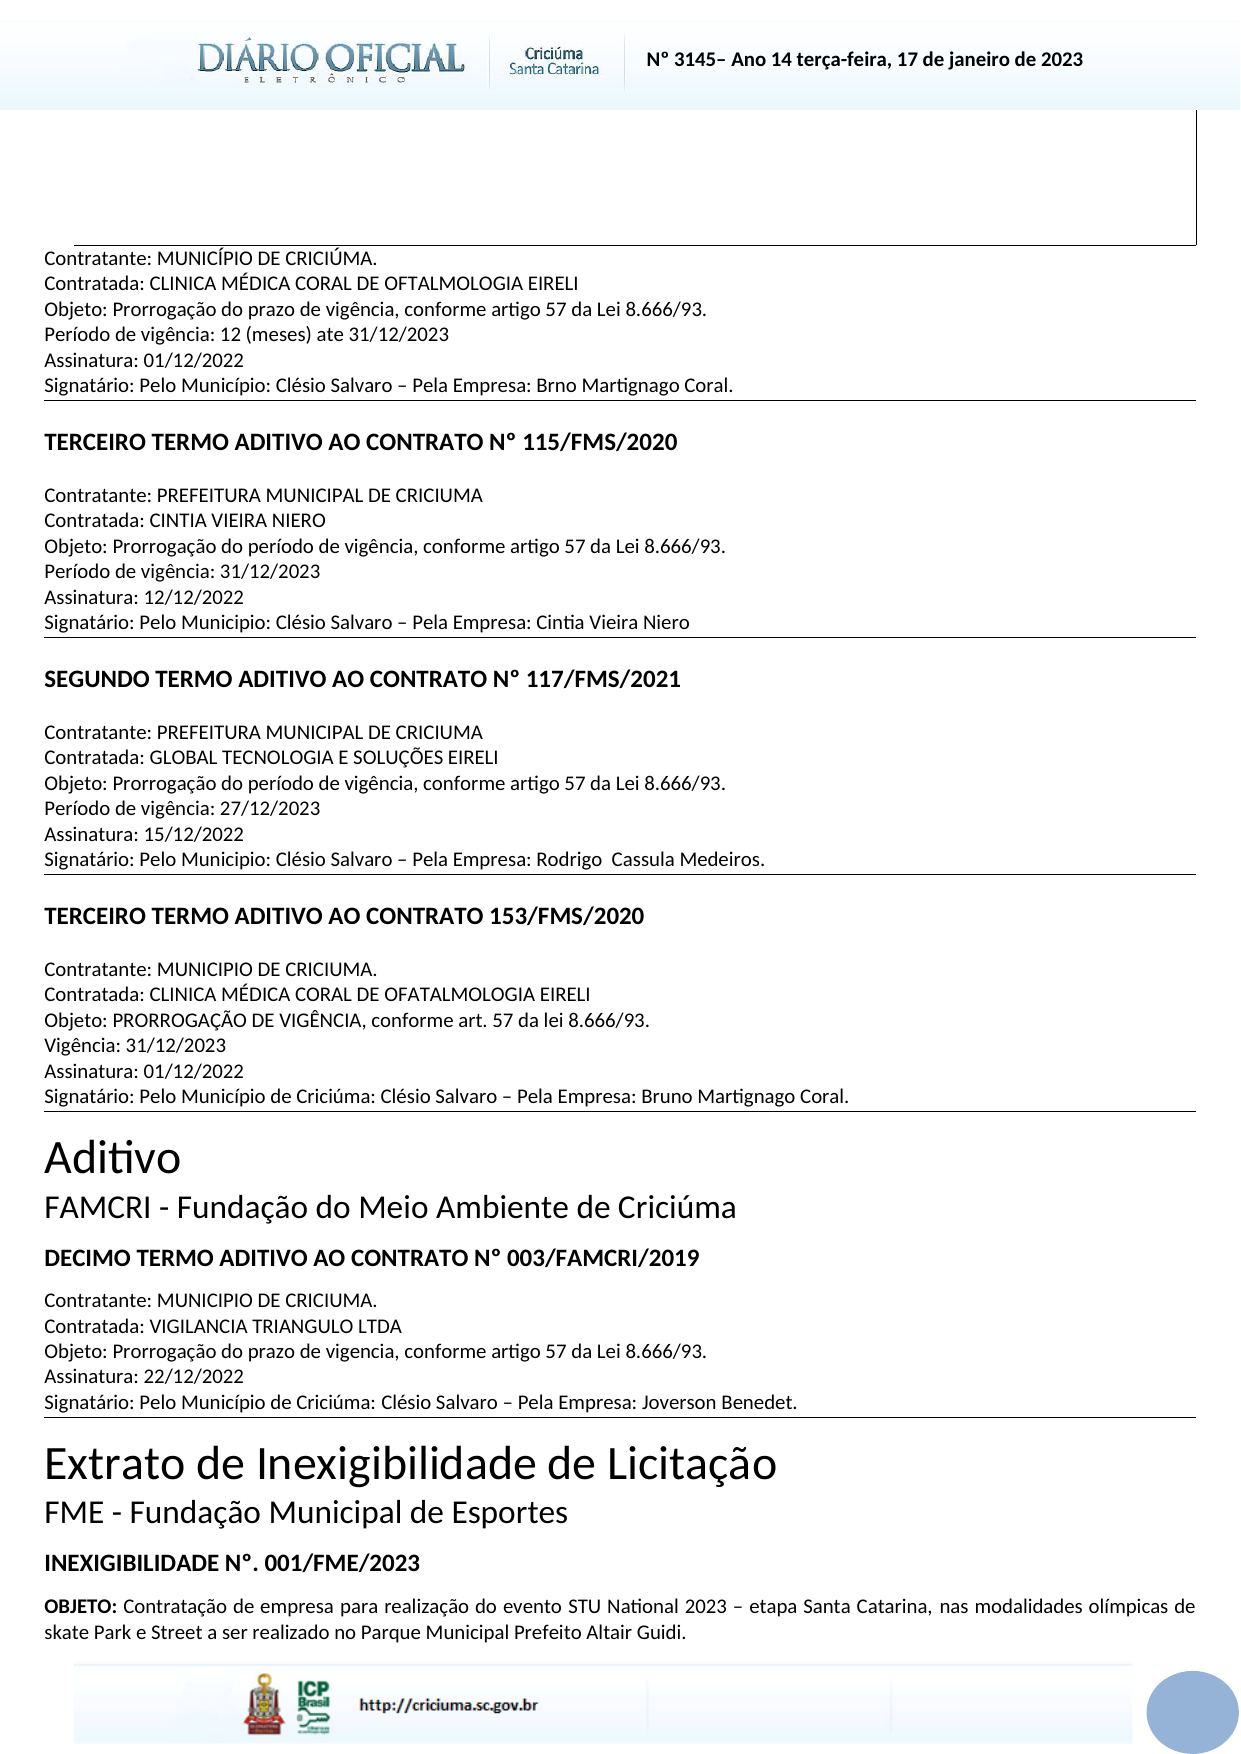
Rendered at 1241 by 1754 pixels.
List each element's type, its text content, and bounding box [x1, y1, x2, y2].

text Contratada: VIGILANCIA TRIANGULO LTDA [44, 1313, 1196, 1338]
text Contratante: PREFEITURA MUNICIPAL DE CRICIUMA [44, 482, 1196, 508]
text DECIMO TERMO ADITIVO AO CONTRATO Nº 003/FAMCRI/2019 [44, 1242, 1196, 1272]
text Vigência: 31/12/2023 [44, 1032, 1196, 1058]
text Signatário: Pelo Município de Criciúma: Clésio Salvaro – Pela Empresa: Bruno Martignago Coral. [44, 1083, 1196, 1111]
text Extrato de Inexigibilidade de Licitação [44, 1433, 1196, 1492]
text Assinatura: 15/12/2022 [44, 821, 1196, 846]
text Objeto: Prorrogação do período de vigência, conforme artigo 57 da Lei 8.666/93. [44, 770, 1196, 795]
text TERCEIRO TERMO ADITIVO AO CONTRATO Nº 115/FMS/2020 [44, 426, 1196, 457]
text Contratada: CLINICA MÉDICA CORAL DE OFATALMOLOGIA EIRELI [44, 982, 1196, 1007]
text Contratada: GLOBAL TECNOLOGIA E SOLUÇÕES EIRELI [44, 744, 1196, 770]
text Objeto: Prorrogação do período de vigência, conforme artigo 57 da Lei 8.666/93. [44, 533, 1196, 558]
text TERCEIRO TERMO ADITIVO AO CONTRATO 153/FMS/2020 [44, 900, 1196, 931]
text OBJETO: Contratação de empresa para realização do evento STU National 2023 – etapa Santa Catarina, nas modalidades olímpicas de skate Park e Street a ser realizado no Parque Municipal Prefeito Altair Guidi. [44, 1593, 1196, 1644]
text Objeto: Prorrogação do prazo de vigencia, conforme artigo 57 da Lei 8.666/93. [44, 1338, 1196, 1364]
text Assinatura: 22/12/2022 [44, 1364, 1196, 1389]
text Objeto: PRORROGAÇÃO DE VIGÊNCIA, conforme art. 57 da lei 8.666/93. [44, 1007, 1196, 1032]
text FAMCRI - Fundação do Meio Ambiente de Criciúma [44, 1186, 1196, 1226]
text Signatário: Pelo Municipio: Clésio Salvaro – Pela Empresa: Cintia Vieira Niero [44, 609, 1196, 637]
text INEXIGIBILIDADE Nº. 001/FME/2023 [44, 1548, 1196, 1578]
text Objeto: Prorrogação do prazo de vigência, conforme artigo 57 da Lei 8.666/93. [44, 296, 1196, 321]
text Signatário: Pelo Municipio: Clésio Salvaro – Pela Empresa: Rodrigo Cassula Medeiros. [44, 846, 1196, 874]
text FME - Fundação Municipal de Esportes [44, 1492, 1196, 1532]
text SEGUNDO TERMO ADITIVO AO CONTRATO Nº 117/FMS/2021 [44, 663, 1196, 694]
text Contratante: MUNICIPIO DE CRICIUMA. [44, 956, 1196, 982]
text Período de vigência: 31/12/2023 [44, 558, 1196, 584]
text Assinatura: 01/12/2022 [44, 347, 1196, 372]
text Período de vigência: 12 (meses) ate 31/12/2023 [44, 321, 1196, 347]
text Signatário: Pelo Município: Clésio Salvaro – Pela Empresa: Brno Martignago Coral. [44, 372, 1196, 400]
text Aditivo [44, 1127, 1196, 1186]
text Signatário: Pelo Município de Criciúma: Clésio Salvaro – Pela Empresa: Joverson Benedet. [44, 1389, 1196, 1417]
text Contratante: MUNICIPIO DE CRICIUMA. [44, 1287, 1196, 1313]
text Assinatura: 01/12/2022 [44, 1058, 1196, 1083]
text Contratante: MUNICÍPIO DE CRICIÚMA. [44, 245, 1196, 271]
text Contratante: PREFEITURA MUNICIPAL DE CRICIUMA [44, 719, 1196, 744]
text Contratada: CLINICA MÉDICA CORAL DE OFTALMOLOGIA EIRELI [44, 271, 1196, 296]
text Contratada: CINTIA VIEIRA NIERO [44, 508, 1196, 533]
text Período de vigência: 27/12/2023 [44, 795, 1196, 821]
text Assinatura: 12/12/2022 [44, 584, 1196, 609]
